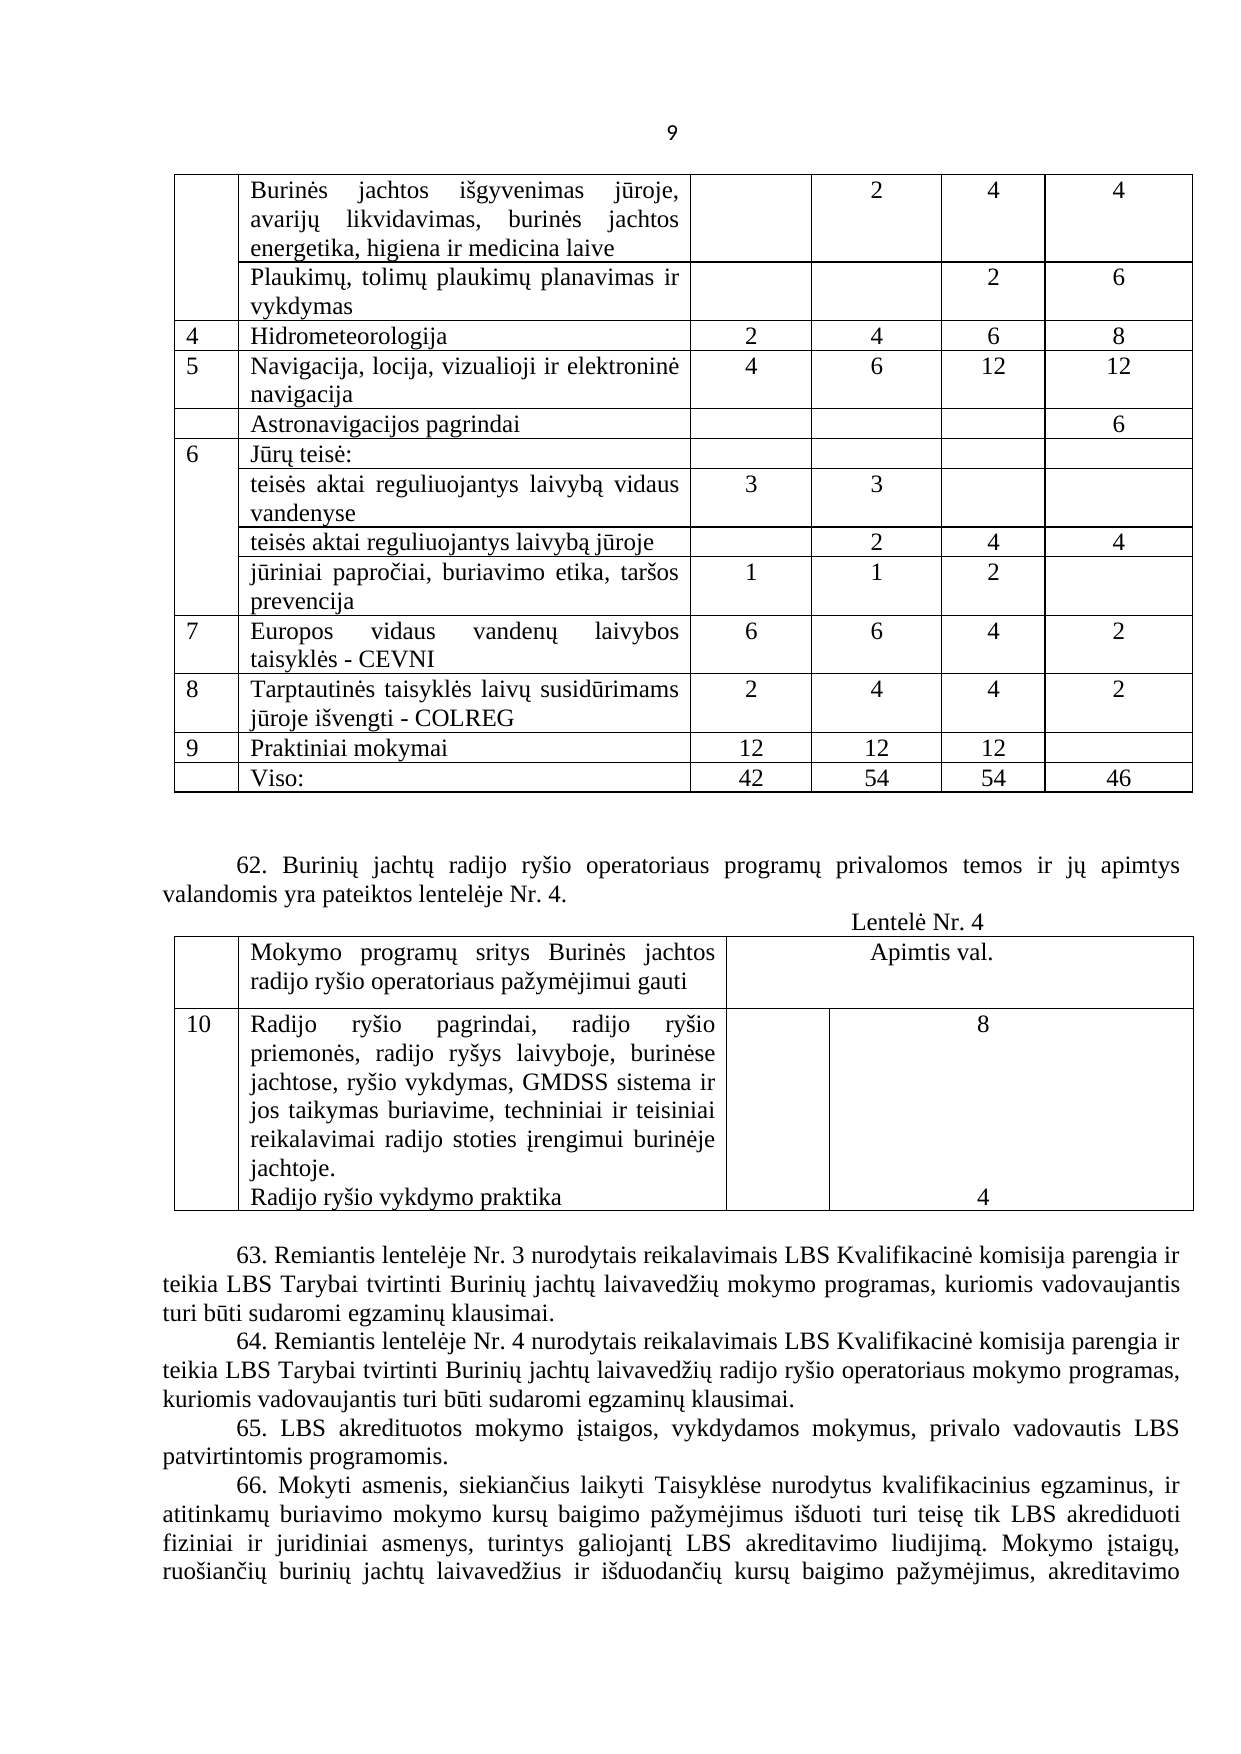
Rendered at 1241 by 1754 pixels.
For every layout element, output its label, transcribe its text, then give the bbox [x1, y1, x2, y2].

table_cell Radijo ryšio pagrindai, radijo ryšio priemonės, radijo ryšys laivyboje, burinėse jachtose, ryšio vykdymas, GMDSS sistema ir jos taikymas buriavime, techniniai ir teisiniai reikalavimai radijo stoties įrengimui burinėje jachtoje. Radijo ryšio vykdymo praktika [239, 1009, 726, 1210]
table_header [175, 937, 238, 1008]
table_cell [691, 409, 811, 438]
table_cell 6 [175, 439, 238, 615]
table_cell Burinės jachtos išgyvenimas jūroje, avarijų likvidavimas, burinės jachtos energetika, higiena ir medicina laive [239, 175, 690, 261]
table_cell [175, 409, 238, 438]
text Lentelė Nr. 4 [537, 907, 1181, 936]
table_cell 6 [1046, 263, 1192, 320]
table_cell 6 [691, 616, 811, 673]
table_cell [1046, 469, 1192, 526]
table_cell [691, 439, 811, 468]
table_cell [812, 263, 941, 320]
table_cell 8 4 [830, 1009, 1193, 1210]
table_cell 2 [942, 263, 1044, 320]
table_cell 4 [812, 674, 941, 732]
table_cell 4 [1046, 175, 1192, 261]
table_cell 6 [812, 351, 941, 408]
table_cell 4 [942, 674, 1044, 732]
table_cell 4 [942, 616, 1044, 673]
table_cell 6 [942, 321, 1044, 350]
table_cell 4 [175, 321, 238, 350]
table_cell 4 [1046, 528, 1192, 556]
table_cell 2 [942, 557, 1044, 615]
table_cell Tarptautinės taisyklės laivų susidūrimams jūroje išvengti - COLREG [239, 674, 690, 732]
table_cell 10 [175, 1009, 238, 1210]
table_cell [942, 439, 1044, 468]
table_cell Viso: [239, 763, 690, 791]
table_cell [727, 1009, 829, 1210]
table_cell 4 [942, 528, 1044, 556]
table_cell [691, 528, 811, 556]
table_cell 46 [1046, 763, 1192, 791]
table_cell Astronavigacijos pagrindai [239, 409, 690, 438]
table_cell 3 [812, 469, 941, 526]
table_cell 2 [691, 674, 811, 732]
table_cell [1046, 557, 1192, 615]
table_cell 42 [691, 763, 811, 791]
table_header Mokymo programų sritys Burinės jachtos radijo ryšio operatoriaus pažymėjimui gauti [239, 937, 726, 1008]
table_cell Praktiniai mokymai [239, 733, 690, 762]
table_cell Europos vidaus vandenų laivybos taisyklės - CEVNI [239, 616, 690, 673]
table_cell [812, 439, 941, 468]
table_cell 2 [691, 321, 811, 350]
table_cell 2 [1046, 674, 1192, 732]
text 66. Mokyti asmenis, siekiančius laikyti Taisyklėse nurodytus kvalifikacinius egzaminus, ir atitinkamų buriavimo mokymo kursų baigimo pažymėjimus išduoti turi teisę tik LBS akrediduoti fiziniai ir juridiniai asmenys, turintys galiojantį LBS akreditavimo liudijimą. Mokymo įstaigų, ruošiančių burinių jachtų laivavedžius ir išduodančių kursų baigimo pažymėjimus, akreditavimo [162, 1470, 1181, 1585]
table_cell 54 [942, 763, 1044, 791]
table_cell 2 [812, 175, 941, 261]
table_cell 4 [942, 175, 1044, 261]
table_cell 54 [812, 763, 941, 791]
table_cell 6 [1046, 409, 1192, 438]
table_cell [812, 409, 941, 438]
table_header Apimtis val. [727, 937, 1193, 1008]
table_cell [691, 263, 811, 320]
table_cell Hidrometeorologija [239, 321, 690, 350]
text 64. Remiantis lentelėje Nr. 4 nurodytais reikalavimais LBS Kvalifikacinė komisija parengia ir teikia LBS Tarybai tvirtinti Burinių jachtų laivavedžių radijo ryšio operatoriaus mokymo programas, kuriomis vadovaujantis turi būti sudaromi egzaminų klausimai. [162, 1326, 1181, 1413]
text 62. Burinių jachtų radijo ryšio operatoriaus programų privalomos temos ir jų apimtys valandomis yra pateiktos lentelėje Nr. 4. [162, 850, 1181, 907]
table_cell [691, 175, 811, 261]
table_cell 6 [812, 616, 941, 673]
table_cell 3 [691, 469, 811, 526]
table_cell 8 [1046, 321, 1192, 350]
table_cell 12 [942, 733, 1044, 762]
table_cell [175, 175, 238, 320]
table_cell 4 [812, 321, 941, 350]
table_cell 2 [1046, 616, 1192, 673]
table_cell 1 [691, 557, 811, 615]
table_cell [175, 763, 238, 791]
table_cell 12 [942, 351, 1044, 408]
table_cell 7 [175, 616, 238, 673]
table_cell 8 [175, 674, 238, 732]
table_cell Navigacija, locija, vizualioji ir elektroninė navigacija [239, 351, 690, 408]
table_cell teisės aktai reguliuojantys laivybą jūroje [239, 528, 690, 556]
table_cell teisės aktai reguliuojantys laivybą vidaus vandenyse [239, 469, 690, 526]
table_cell 5 [175, 351, 238, 408]
text 63. Remiantis lentelėje Nr. 3 nurodytais reikalavimais LBS Kvalifikacinė komisija parengia ir teikia LBS Tarybai tvirtinti Burinių jachtų laivavedžių mokymo programas, kuriomis vadovaujantis turi būti sudaromi egzaminų klausimai. [162, 1240, 1181, 1326]
table_cell 9 [175, 733, 238, 762]
table_cell 12 [1046, 351, 1192, 408]
table_cell 1 [812, 557, 941, 615]
table_cell Jūrų teisė: [239, 439, 690, 468]
table_cell Plaukimų, tolimų plaukimų planavimas ir vykdymas [239, 263, 690, 320]
table_cell [942, 469, 1044, 526]
table_cell [942, 409, 1044, 438]
table_cell 12 [812, 733, 941, 762]
table_cell jūriniai papročiai, buriavimo etika, taršos prevencija [239, 557, 690, 615]
text 65. LBS akredituotos mokymo įstaigos, vykdydamos mokymus, privalo vadovautis LBS patvirtintomis programomis. [162, 1413, 1181, 1470]
table_cell [1046, 439, 1192, 468]
table_cell 12 [691, 733, 811, 762]
table_cell [1046, 733, 1192, 762]
table_cell 4 [691, 351, 811, 408]
table_cell 2 [812, 528, 941, 556]
